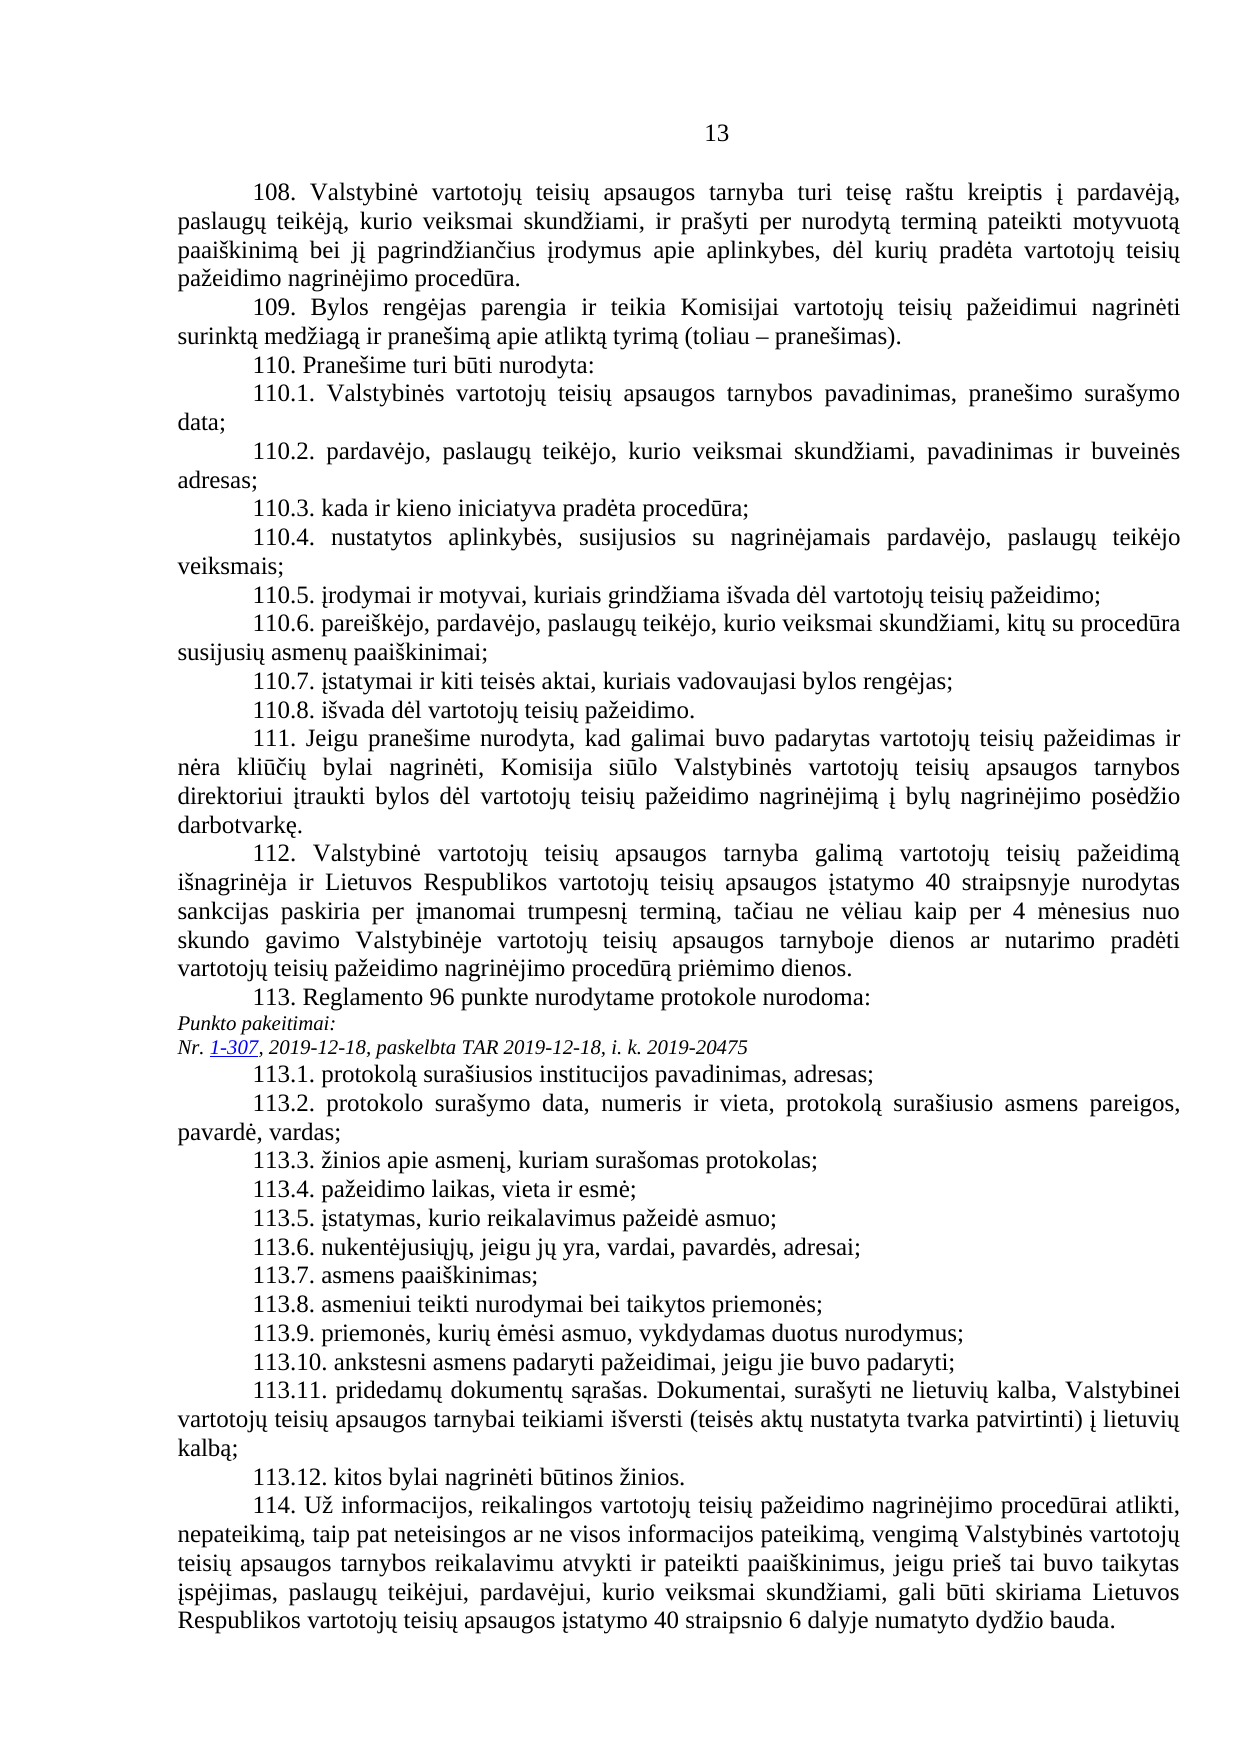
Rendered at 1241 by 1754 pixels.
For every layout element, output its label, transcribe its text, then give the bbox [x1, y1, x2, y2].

text 113. Reglamento 96 punkte nurodytame protokole nurodoma: [177, 982, 1181, 1011]
text 113.3. žinios apie asmenį, kuriam surašomas protokolas; [177, 1145, 1181, 1174]
text 113.12. kitos bylai nagrinėti būtinos žinios. [177, 1462, 1181, 1490]
text 112. Valstybinė vartotojų teisių apsaugos tarnyba galimą vartotojų teisių pažeidimą išnagrinėja ir Lietuvos Respublikos vartotojų teisių apsaugos įstatymo 40 straipsnyje nurodytas sankcijas paskiria per įmanomai trumpesnį terminą, tačiau ne vėliau kaip per 4 mėnesius nuo skundo gavimo Valstybinėje vartotojų teisių apsaugos tarnyboje dienos ar nutarimo pradėti vartotojų teisių pažeidimo nagrinėjimo procedūrą priėmimo dienos. [177, 838, 1181, 982]
text 110.7. įstatymai ir kiti teisės aktai, kuriais vadovaujasi bylos rengėjas; [177, 666, 1181, 695]
text 109. Bylos rengėjas parengia ir teikia Komisijai vartotojų teisių pažeidimui nagrinėti surinktą medžiagą ir pranešimą apie atliktą tyrimą (toliau – pranešimas). [177, 292, 1181, 350]
text 113.8. asmeniui teikti nurodymai bei taikytos priemonės; [177, 1289, 1181, 1318]
text 113.7. asmens paaiškinimas; [177, 1260, 1181, 1289]
text Nr. 1-307, 2019-12-18, paskelbta TAR 2019-12-18, i. k. 2019-20475 [177, 1035, 1181, 1059]
text 113.10. ankstesni asmens padaryti pažeidimai, jeigu jie buvo padaryti; [177, 1347, 1181, 1375]
text 114. Už informacijos, reikalingos vartotojų teisių pažeidimo nagrinėjimo procedūrai atlikti, nepateikimą, taip pat neteisingos ar ne visos informacijos pateikimą, vengimą Valstybinės vartotojų teisių apsaugos tarnybos reikalavimu atvykti ir pateikti paaiškinimus, jeigu prieš tai buvo taikytas įspėjimas, paslaugų teikėjui, pardavėjui, kurio veiksmai skundžiami, gali būti skiriama Lietuvos Respublikos vartotojų teisių apsaugos įstatymo 40 straipsnio 6 dalyje numatyto dydžio bauda. [177, 1490, 1181, 1634]
text 110.8. išvada dėl vartotojų teisių pažeidimo. [177, 695, 1181, 723]
text Punkto pakeitimai: [177, 1011, 1181, 1035]
text 113.1. protokolą surašiusios institucijos pavadinimas, adresas; [177, 1059, 1181, 1088]
text 110.3. kada ir kieno iniciatyva pradėta procedūra; [177, 493, 1181, 522]
text 113.5. įstatymas, kurio reikalavimus pažeidė asmuo; [177, 1203, 1181, 1232]
text 110.4. nustatytos aplinkybės, susijusios su nagrinėjamais pardavėjo, paslaugų teikėjo veiksmais; [177, 522, 1181, 580]
text 113.11. pridedamų dokumentų sąrašas. Dokumentai, surašyti ne lietuvių kalba, Valstybinei vartotojų teisių apsaugos tarnybai teikiami išversti (teisės aktų nustatyta tvarka patvirtinti) į lietuvių kalbą; [177, 1375, 1181, 1462]
text 113.6. nukentėjusiųjų, jeigu jų yra, vardai, pavardės, adresai; [177, 1232, 1181, 1260]
text 111. Jeigu pranešime nurodyta, kad galimai buvo padarytas vartotojų teisių pažeidimas ir nėra kliūčių bylai nagrinėti, Komisija siūlo Valstybinės vartotojų teisių apsaugos tarnybos direktoriui įtraukti bylos dėl vartotojų teisių pažeidimo nagrinėjimą į bylų nagrinėjimo posėdžio darbotvarkę. [177, 723, 1181, 838]
text 108. Valstybinė vartotojų teisių apsaugos tarnyba turi teisę raštu kreiptis į pardavėją, paslaugų teikėją, kurio veiksmai skundžiami, ir prašyti per nurodytą terminą pateikti motyvuotą paaiškinimą bei jį pagrindžiančius įrodymus apie aplinkybes, dėl kurių pradėta vartotojų teisių pažeidimo nagrinėjimo procedūra. [177, 177, 1181, 292]
text 110.2. pardavėjo, paslaugų teikėjo, kurio veiksmai skundžiami, pavadinimas ir buveinės adresas; [177, 436, 1181, 493]
text 110.5. įrodymai ir motyvai, kuriais grindžiama išvada dėl vartotojų teisių pažeidimo; [177, 580, 1181, 608]
text 113.2. protokolo surašymo data, numeris ir vieta, protokolą surašiusio asmens pareigos, pavardė, vardas; [177, 1088, 1181, 1145]
text 110.1. Valstybinės vartotojų teisių apsaugos tarnybos pavadinimas, pranešimo surašymo data; [177, 378, 1181, 436]
text 110. Pranešime turi būti nurodyta: [177, 350, 1181, 378]
text 110.6. pareiškėjo, pardavėjo, paslaugų teikėjo, kurio veiksmai skundžiami, kitų su procedūra susijusių asmenų paaiškinimai; [177, 608, 1181, 666]
text 113.4. pažeidimo laikas, vieta ir esmė; [177, 1174, 1181, 1203]
text 113.9. priemonės, kurių ėmėsi asmuo, vykdydamas duotus nurodymus; [177, 1318, 1181, 1347]
